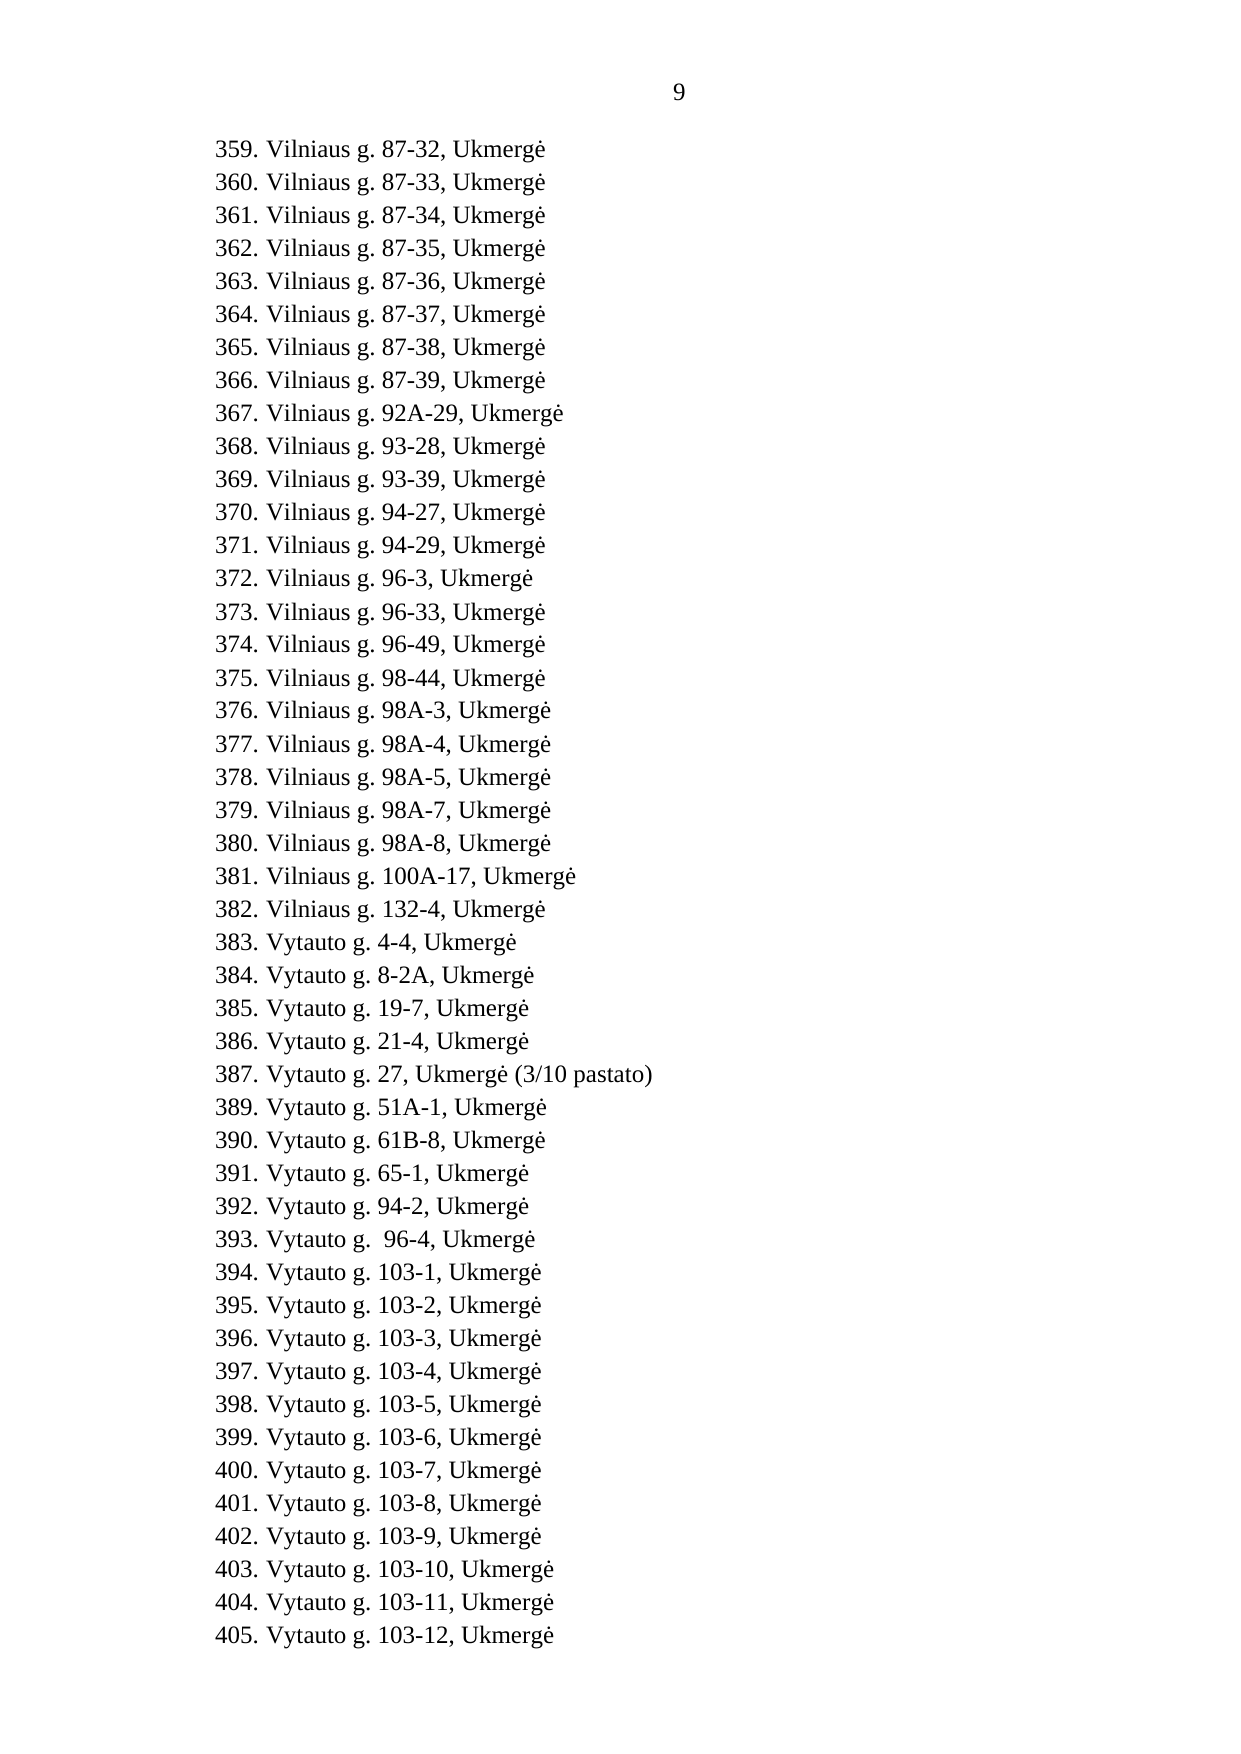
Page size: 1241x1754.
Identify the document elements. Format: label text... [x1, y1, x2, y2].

text 396. Vytauto g. 103-3, Ukmergė [215, 1323, 1181, 1352]
text 382. Vilniaus g. 132-4, Ukmergė [215, 894, 1181, 922]
text 394. Vytauto g. 103-1, Ukmergė [215, 1257, 1181, 1286]
text 386. Vytauto g. 21-4, Ukmergė [215, 1026, 1181, 1054]
text 370. Vilniaus g. 94-27, Ukmergė [215, 497, 1181, 526]
text 379. Vilniaus g. 98A-7, Ukmergė [215, 795, 1181, 823]
text 367. Vilniaus g. 92A-29, Ukmergė [215, 398, 1181, 427]
text 392. Vytauto g. 94-2, Ukmergė [215, 1191, 1181, 1220]
text 380. Vilniaus g. 98A-8, Ukmergė [215, 828, 1181, 856]
text 400. Vytauto g. 103-7, Ukmergė [215, 1455, 1181, 1484]
text 373. Vilniaus g. 96-33, Ukmergė [215, 597, 1181, 625]
text 362. Vilniaus g. 87-35, Ukmergė [215, 233, 1181, 262]
text 398. Vytauto g. 103-5, Ukmergė [215, 1389, 1181, 1418]
text 384. Vytauto g. 8-2A, Ukmergė [215, 960, 1181, 988]
text 372. Vilniaus g. 96-3, Ukmergė [215, 563, 1181, 592]
text 360. Vilniaus g. 87-33, Ukmergė [215, 167, 1181, 196]
text 405. Vytauto g. 103-12, Ukmergė [215, 1620, 1181, 1649]
text 363. Vilniaus g. 87-36, Ukmergė [215, 266, 1181, 295]
text 378. Vilniaus g. 98A-5, Ukmergė [215, 762, 1181, 790]
text 403. Vytauto g. 103-10, Ukmergė [215, 1554, 1181, 1583]
text 377. Vilniaus g. 98A-4, Ukmergė [215, 729, 1181, 757]
text 395. Vytauto g. 103-2, Ukmergė [215, 1290, 1181, 1319]
text 375. Vilniaus g. 98-44, Ukmergė [215, 663, 1181, 691]
text 402. Vytauto g. 103-9, Ukmergė [215, 1521, 1181, 1550]
text 364. Vilniaus g. 87-37, Ukmergė [215, 299, 1181, 328]
text 390. Vytauto g. 61B-8, Ukmergė [215, 1125, 1181, 1154]
text 393. Vytauto g. 96-4, Ukmergė [215, 1224, 1181, 1253]
text 376. Vilniaus g. 98A-3, Ukmergė [215, 696, 1181, 724]
text 369. Vilniaus g. 93-39, Ukmergė [215, 464, 1181, 493]
text 365. Vilniaus g. 87-38, Ukmergė [215, 332, 1181, 361]
text 371. Vilniaus g. 94-29, Ukmergė [215, 531, 1181, 559]
text 387. Vytauto g. 27, Ukmergė (3/10 pastato) [215, 1059, 1181, 1088]
text 399. Vytauto g. 103-6, Ukmergė [215, 1422, 1181, 1451]
text 366. Vilniaus g. 87-39, Ukmergė [215, 365, 1181, 394]
text 397. Vytauto g. 103-4, Ukmergė [215, 1356, 1181, 1385]
text 381. Vilniaus g. 100A-17, Ukmergė [215, 861, 1181, 889]
text 359. Vilniaus g. 87-32, Ukmergė [215, 134, 1181, 163]
text 383. Vytauto g. 4-4, Ukmergė [215, 927, 1181, 956]
text 389. Vytauto g. 51A-1, Ukmergė [215, 1092, 1181, 1121]
text 361. Vilniaus g. 87-34, Ukmergė [215, 200, 1181, 229]
text 374. Vilniaus g. 96-49, Ukmergė [215, 629, 1181, 658]
text 391. Vytauto g. 65-1, Ukmergė [215, 1158, 1181, 1187]
text 404. Vytauto g. 103-11, Ukmergė [215, 1587, 1181, 1616]
text 401. Vytauto g. 103-8, Ukmergė [215, 1488, 1181, 1517]
text 385. Vytauto g. 19-7, Ukmergė [215, 993, 1181, 1022]
text 368. Vilniaus g. 93-28, Ukmergė [215, 431, 1181, 460]
